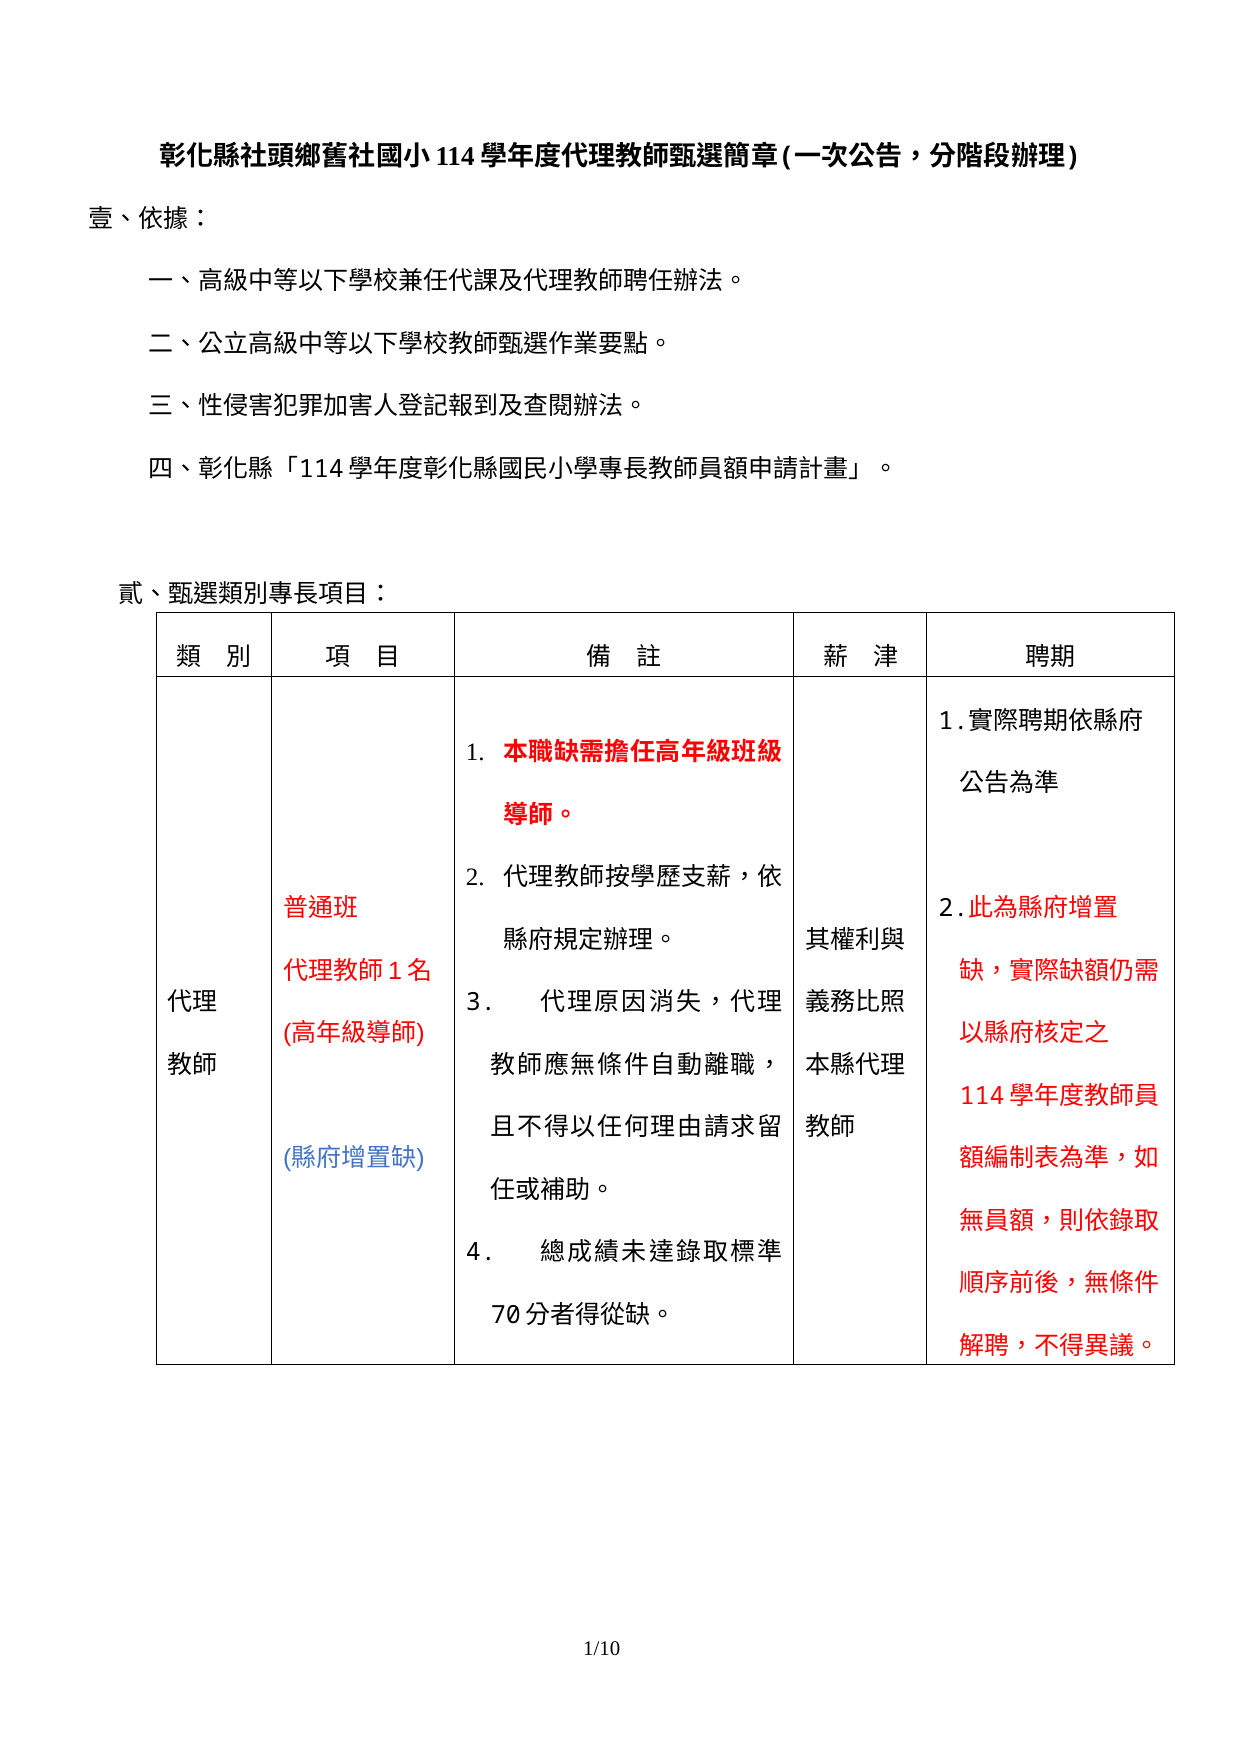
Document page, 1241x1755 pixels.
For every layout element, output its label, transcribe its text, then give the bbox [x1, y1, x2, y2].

table_header 類 別 [157, 613, 271, 676]
text 三、性侵害犯罪加害人登記報到及查閱辦法。 [89, 362, 1152, 425]
text 一、高級中等以下學校兼任代課及代理教師聘任辦法。 二、公立高級中等以下學校教師甄選作業要點。 [89, 237, 1152, 362]
table_header 聘期 [927, 613, 1174, 676]
table_cell 代理 教師 [157, 677, 271, 1364]
table_cell 其權利與義務比照本縣代理教師 [794, 677, 926, 1364]
table_header 備 註 [455, 613, 793, 676]
text 四、彰化縣「114學年度彰化縣國民小學專長教師員額申請計畫」。 [89, 425, 1152, 487]
table_cell 普通班 代理教師1名 (高年級導師) (縣府增置缺) [272, 677, 454, 1364]
table_cell 本職缺需擔任高年級班級導師。 代理教師按學歷支薪，依縣府規定辦理。 代理原因消失，代理教師應無條件自動離職，且不得以任何理由請求留任或補助。 總成績未達錄取標準70分者得從缺。 [455, 677, 793, 1364]
table_header 薪 津 [794, 613, 926, 676]
text 貳、甄選類別專長項目： [89, 550, 1152, 612]
table_cell 1.實際聘期依縣府公告為準 2.此為縣府增置缺，實際缺額仍需以縣府核定之 114學年度教師員額編制表為準，如無員額，則依錄取順序前後，無條件解聘，不得異議。 [927, 677, 1174, 1364]
text 彰化縣社頭鄉舊社國小114學年度代理教師甄選簡章(一次公告，分階段辦理) [89, 112, 1152, 175]
table_header 項 目 [272, 613, 454, 676]
text 壹、依據： [89, 175, 1152, 237]
